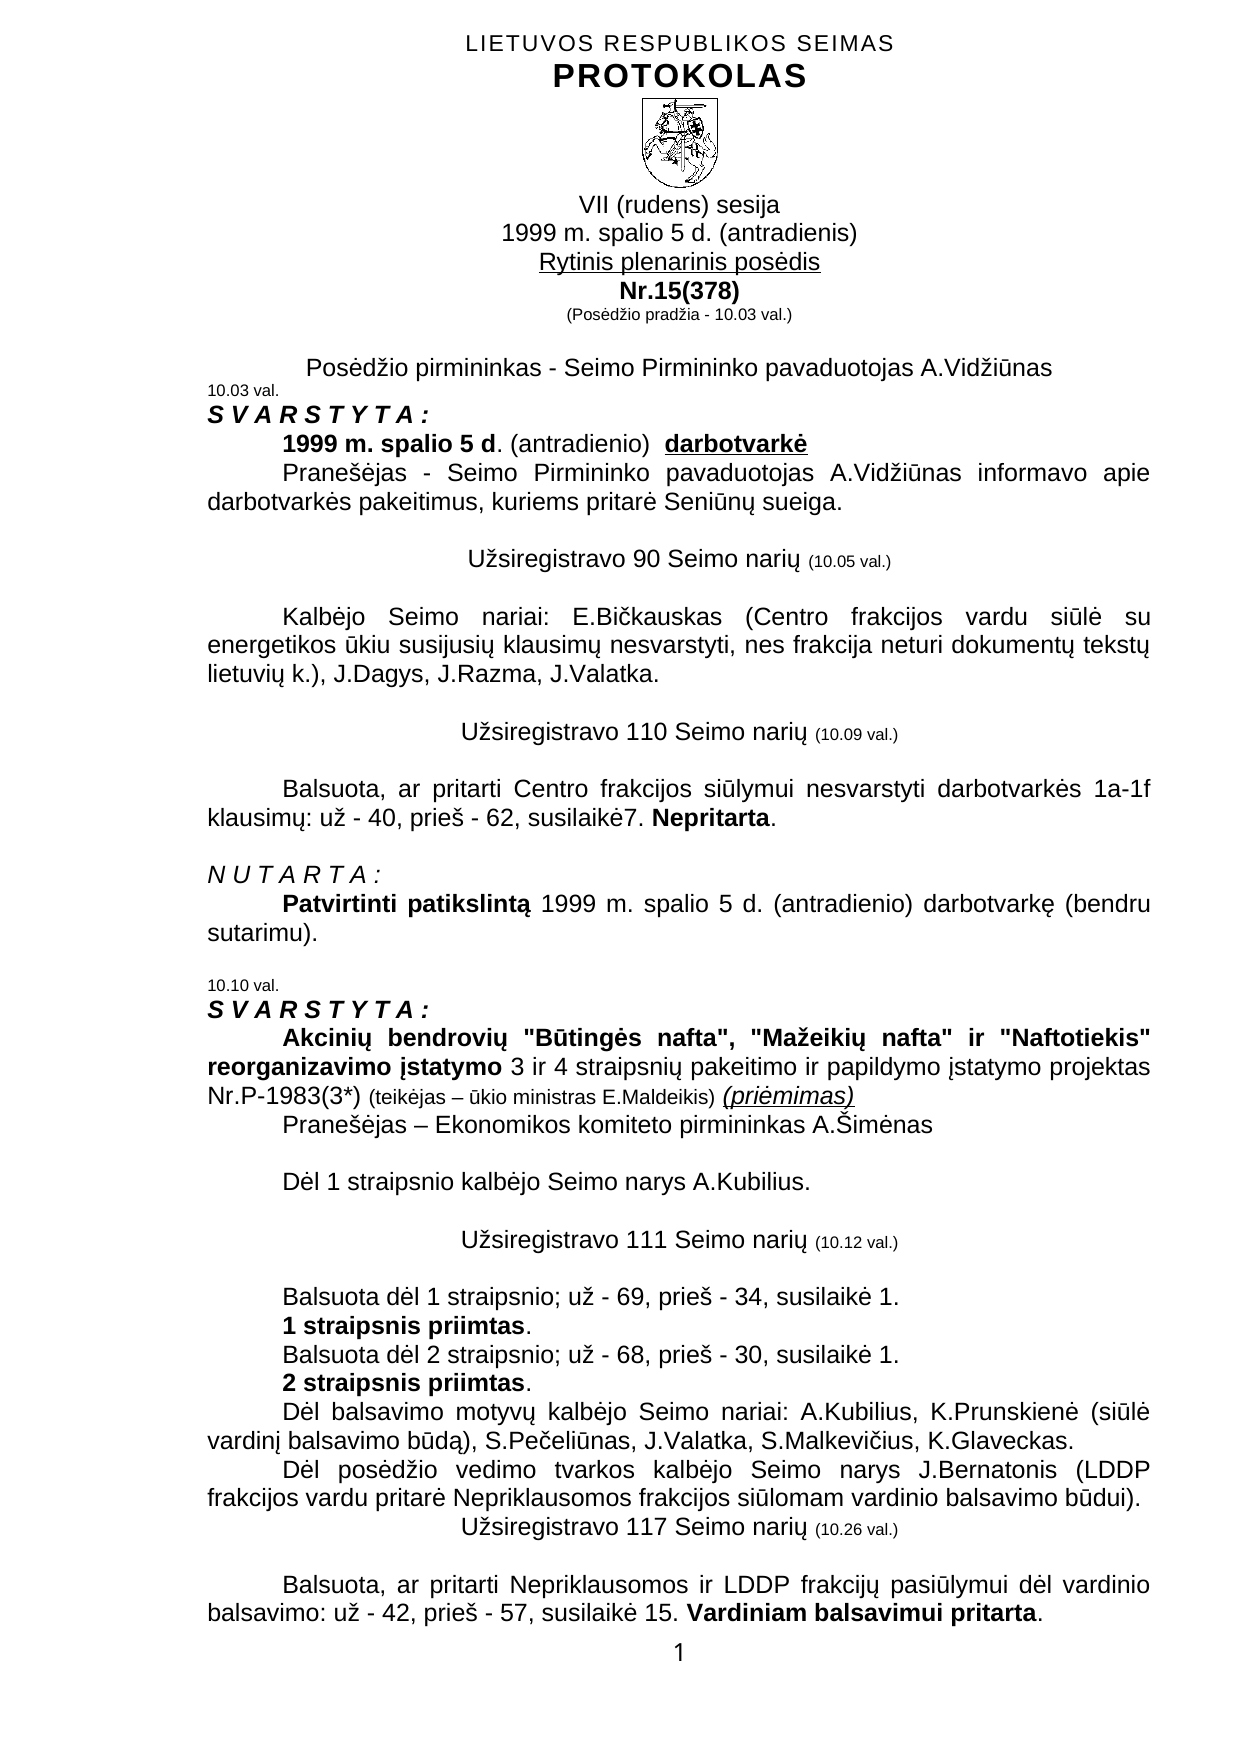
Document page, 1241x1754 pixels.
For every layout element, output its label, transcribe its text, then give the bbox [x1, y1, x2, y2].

text Dėl 1 straipsnio kalbėjo Seimo narys A.Kubilius. [207, 1167, 1152, 1196]
text Patvirtinti patikslintą 1999 m. spalio 5 d. (antradienio) darbotvarkę (bendru sutarimu). [207, 889, 1152, 947]
text LIETUVOS RESPUBLIKOS SEIMAS [207, 30, 1152, 56]
text Rytinis plenarinis posėdis [207, 247, 1152, 276]
text Balsuota dėl 2 straipsnio; už - 68, prieš - 30, susilaikė 1. [207, 1339, 1152, 1368]
text 10.10 val. [207, 975, 1152, 994]
text Užsiregistravo 117 Seimo narių (10.26 val.) [207, 1512, 1152, 1541]
text 2 straipsnis priimtas. [207, 1368, 1152, 1397]
text Pranešėjas – Ekonomikos komiteto pirmininkas A.Šimėnas [207, 1109, 1152, 1138]
text Dėl posėdžio vedimo tvarkos kalbėjo Seimo narys J.Bernatonis (LDDP frakcijos vardu pritarė Nepriklausomos frakcijos siūlomam vardinio balsavimo būdui). [207, 1454, 1152, 1512]
text Akcinių bendrovių "Būtingės nafta", "Mažeikių nafta" ir "Naftotiekis" reorganizavimo įstatymo 3 ir 4 straipsnių pakeitimo ir papildymo įstatymo projektas Nr.P-1983(3*) (teikėjas – ūkio ministras E.Maldeikis) (priėmimas) [207, 1023, 1152, 1109]
text Posėdžio pirmininkas - Seimo Pirmininko pavaduotojas A.Vidžiūnas [207, 352, 1152, 381]
text (Posėdžio pradžia - 10.03 val.) [207, 304, 1152, 324]
text N U T A R T A : [207, 860, 1152, 889]
text 1999 m. spalio 5 d. (antradienio) darbotvarkė [207, 429, 1152, 458]
text Užsiregistravo 110 Seimo narių (10.09 val.) [207, 717, 1152, 745]
text Kalbėjo Seimo nariai: E.Bičkauskas (Centro frakcijos vardu siūlė su energetikos ūkiu susijusių klausimų nesvarstyti, nes frakcija neturi dokumentų tekstų lietuvių k.), J.Dagys, J.Razma, J.Valatka. [207, 602, 1152, 688]
text VII (rudens) sesija [207, 95, 1152, 218]
text 1 straipsnis priimtas. [207, 1311, 1152, 1339]
text Balsuota, ar pritarti Centro frakcijos siūlymui nesvarstyti darbotvarkės 1a-1f klausimų: už - 40, prieš - 62, susilaikė7. Nepritarta. [207, 774, 1152, 832]
text PROTOKOLAS [207, 56, 1152, 95]
text S V A R S T Y T A : [207, 400, 1152, 429]
text Pranešėjas - Seimo Pirmininko pavaduotojas A.Vidžiūnas informavo apie darbotvarkės pakeitimus, kuriems pritarė Seniūnų sueiga. [207, 458, 1152, 515]
text Balsuota, ar pritarti Nepriklausomos ir LDDP frakcijų pasiūlymui dėl vardinio balsavimo: už - 42, prieš - 57, susilaikė 15. Vardiniam balsavimui pritarta. [207, 1569, 1152, 1627]
text Nr.15(378) [207, 276, 1152, 304]
text Balsuota dėl 1 straipsnio; už - 69, prieš - 34, susilaikė 1. [207, 1282, 1152, 1311]
text Užsiregistravo 111 Seimo narių (10.12 val.) [207, 1224, 1152, 1253]
text 10.03 val. [207, 381, 1152, 400]
text Užsiregistravo 90 Seimo narių (10.05 val.) [207, 544, 1152, 573]
text Dėl balsavimo motyvų kalbėjo Seimo nariai: A.Kubilius, K.Prunskienė (siūlė vardinį balsavimo būdą), S.Pečeliūnas, J.Valatka, S.Malkevičius, K.Glaveckas. [207, 1397, 1152, 1454]
text 1999 m. spalio 5 d. (antradienis) [207, 218, 1152, 247]
text S V A R S T Y T A : [207, 994, 1152, 1023]
